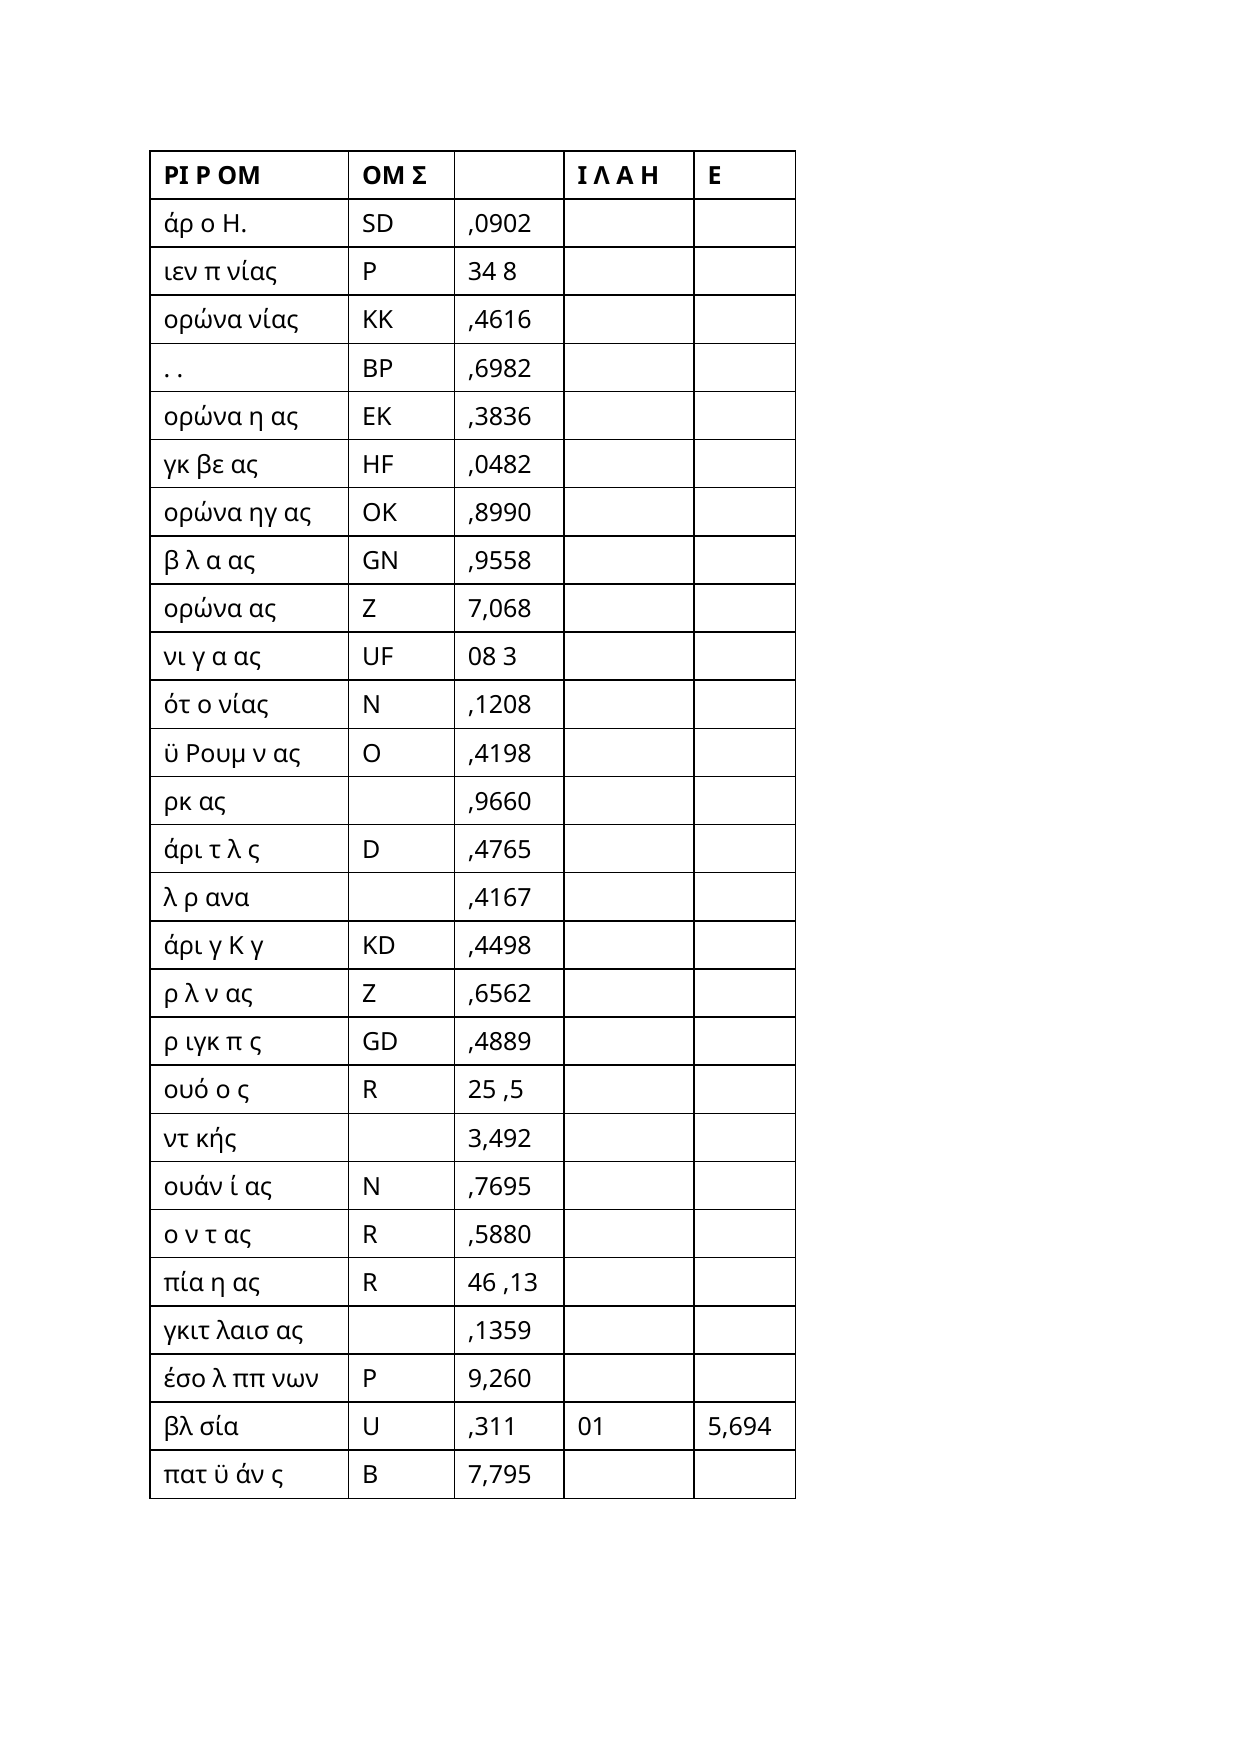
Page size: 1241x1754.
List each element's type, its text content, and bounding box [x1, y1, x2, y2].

table_cell [695, 825, 795, 872]
table_cell νι γ α ας [151, 633, 348, 679]
table_cell [695, 392, 795, 439]
table_cell β λ α ας [151, 537, 348, 583]
table_cell [695, 1258, 795, 1305]
table_cell [695, 1451, 795, 1497]
table_cell ,0902 [455, 200, 563, 246]
table_cell [565, 344, 693, 391]
table_cell άρι τ λ ς [151, 825, 348, 872]
table_cell άρι γ Κ γ [151, 922, 348, 968]
table_cell γκ βε ας [151, 440, 348, 487]
table_cell ιεν π νίας [151, 248, 348, 294]
table_cell . . [151, 344, 348, 391]
table_cell [349, 1114, 454, 1161]
table_cell ,6982 [455, 344, 563, 391]
table_cell [565, 488, 693, 535]
table_cell [695, 1162, 795, 1209]
table_cell [565, 537, 693, 583]
table_cell ότ ο νίας [151, 681, 348, 727]
table_cell [349, 777, 454, 824]
table_header Ι Λ Α Η [565, 152, 693, 198]
table_cell [349, 1307, 454, 1353]
table_cell [565, 248, 693, 294]
table_cell ,7695 [455, 1162, 563, 1209]
table_cell [695, 200, 795, 246]
table_cell [695, 296, 795, 342]
table_cell 3,492 [455, 1114, 563, 1161]
table_cell ουάν ί ας [151, 1162, 348, 1209]
table_cell [565, 922, 693, 968]
table_cell πία η ας [151, 1258, 348, 1305]
table_cell Z [349, 585, 454, 631]
table_cell [565, 873, 693, 920]
table_cell [695, 488, 795, 535]
table_cell 5,694 [695, 1403, 795, 1449]
table_cell [695, 873, 795, 920]
table_cell N [349, 1162, 454, 1209]
table_cell [695, 1307, 795, 1353]
table_cell ο ν τ ας [151, 1210, 348, 1257]
table_cell ,8990 [455, 488, 563, 535]
table_cell βλ σία [151, 1403, 348, 1449]
table_cell ,311 [455, 1403, 563, 1449]
table_cell ,4198 [455, 729, 563, 776]
table_cell ,4498 [455, 922, 563, 968]
table_cell άρ ο Η. [151, 200, 348, 246]
table_cell OK [349, 488, 454, 535]
table_cell ϋ Ρουμ ν ας [151, 729, 348, 776]
table_cell ρκ ας [151, 777, 348, 824]
table_cell ,4616 [455, 296, 563, 342]
table_cell έσο λ ππ νων [151, 1355, 348, 1401]
table_cell ορώνα νίας [151, 296, 348, 342]
table_cell 7,795 [455, 1451, 563, 1497]
table_cell [565, 970, 693, 1016]
table_cell 25 ,5 [455, 1066, 563, 1112]
table_cell ορώνα η ας [151, 392, 348, 439]
table_cell [695, 922, 795, 968]
table_cell KK [349, 296, 454, 342]
table_cell [565, 1114, 693, 1161]
table_cell 08 3 [455, 633, 563, 679]
table_cell ντ κής [151, 1114, 348, 1161]
table_cell [565, 633, 693, 679]
table_cell ,3836 [455, 392, 563, 439]
table_cell [695, 440, 795, 487]
table_cell [695, 777, 795, 824]
table_cell [695, 729, 795, 776]
table_cell Z [349, 970, 454, 1016]
table_cell UF [349, 633, 454, 679]
table_cell [695, 1114, 795, 1161]
table_cell SD [349, 200, 454, 246]
table_cell 01 [565, 1403, 693, 1449]
table_cell KD [349, 922, 454, 968]
table_cell [695, 1355, 795, 1401]
table_cell [695, 1066, 795, 1112]
table_cell R [349, 1066, 454, 1112]
table_cell ,1208 [455, 681, 563, 727]
table_cell ρ λ ν ας [151, 970, 348, 1016]
table_cell R [349, 1258, 454, 1305]
table_cell [565, 1018, 693, 1064]
table_cell ,4889 [455, 1018, 563, 1064]
table_cell U [349, 1403, 454, 1449]
table_header [455, 152, 563, 198]
table_cell ,9558 [455, 537, 563, 583]
table_cell γκιτ λαισ ας [151, 1307, 348, 1353]
table_cell πατ ϋ άν ς [151, 1451, 348, 1497]
table_cell ,4765 [455, 825, 563, 872]
table_cell [565, 729, 693, 776]
table_cell ,0482 [455, 440, 563, 487]
table_cell [349, 873, 454, 920]
table_cell BP [349, 344, 454, 391]
table_cell O [349, 729, 454, 776]
table_cell [565, 1210, 693, 1257]
table_cell ορώνα ηγ ας [151, 488, 348, 535]
table_cell 34 8 [455, 248, 563, 294]
table_cell [565, 1307, 693, 1353]
table_cell [565, 296, 693, 342]
table_cell ,9660 [455, 777, 563, 824]
table_cell N [349, 681, 454, 727]
table_cell [565, 1162, 693, 1209]
table_cell [695, 248, 795, 294]
table_cell [695, 585, 795, 631]
table_cell [565, 200, 693, 246]
table_cell [565, 681, 693, 727]
table_cell ,6562 [455, 970, 563, 1016]
table_cell ,5880 [455, 1210, 563, 1257]
table_cell R [349, 1210, 454, 1257]
table_cell [695, 1210, 795, 1257]
table_cell [565, 440, 693, 487]
table_cell GN [349, 537, 454, 583]
table_cell [565, 777, 693, 824]
table_header Ε [695, 152, 795, 198]
table_cell ουό ο ς [151, 1066, 348, 1112]
table_cell EK [349, 392, 454, 439]
table_cell [695, 681, 795, 727]
table_cell [565, 1066, 693, 1112]
table_cell GD [349, 1018, 454, 1064]
table_cell P [349, 1355, 454, 1401]
table_cell λ ρ ανα [151, 873, 348, 920]
table_cell [695, 344, 795, 391]
table_cell 9,260 [455, 1355, 563, 1401]
table_cell ρ ιγκ π ς [151, 1018, 348, 1064]
table_cell 46 ,13 [455, 1258, 563, 1305]
table_cell B [349, 1451, 454, 1497]
table_cell HF [349, 440, 454, 487]
table_cell [565, 392, 693, 439]
table_cell ,4167 [455, 873, 563, 920]
table_header ΡΙ Ρ ΟΜ [151, 152, 348, 198]
table_cell [695, 633, 795, 679]
table_cell [565, 585, 693, 631]
table_cell ,1359 [455, 1307, 563, 1353]
table_cell [695, 1018, 795, 1064]
table_cell [565, 825, 693, 872]
table_cell D [349, 825, 454, 872]
table_cell [565, 1355, 693, 1401]
table_cell [695, 970, 795, 1016]
table_cell 7,068 [455, 585, 563, 631]
table_cell [565, 1451, 693, 1497]
table_cell [565, 1258, 693, 1305]
table_cell ορώνα ας [151, 585, 348, 631]
table_cell [695, 537, 795, 583]
table_header ΟΜ Σ [349, 152, 454, 198]
table_cell P [349, 248, 454, 294]
